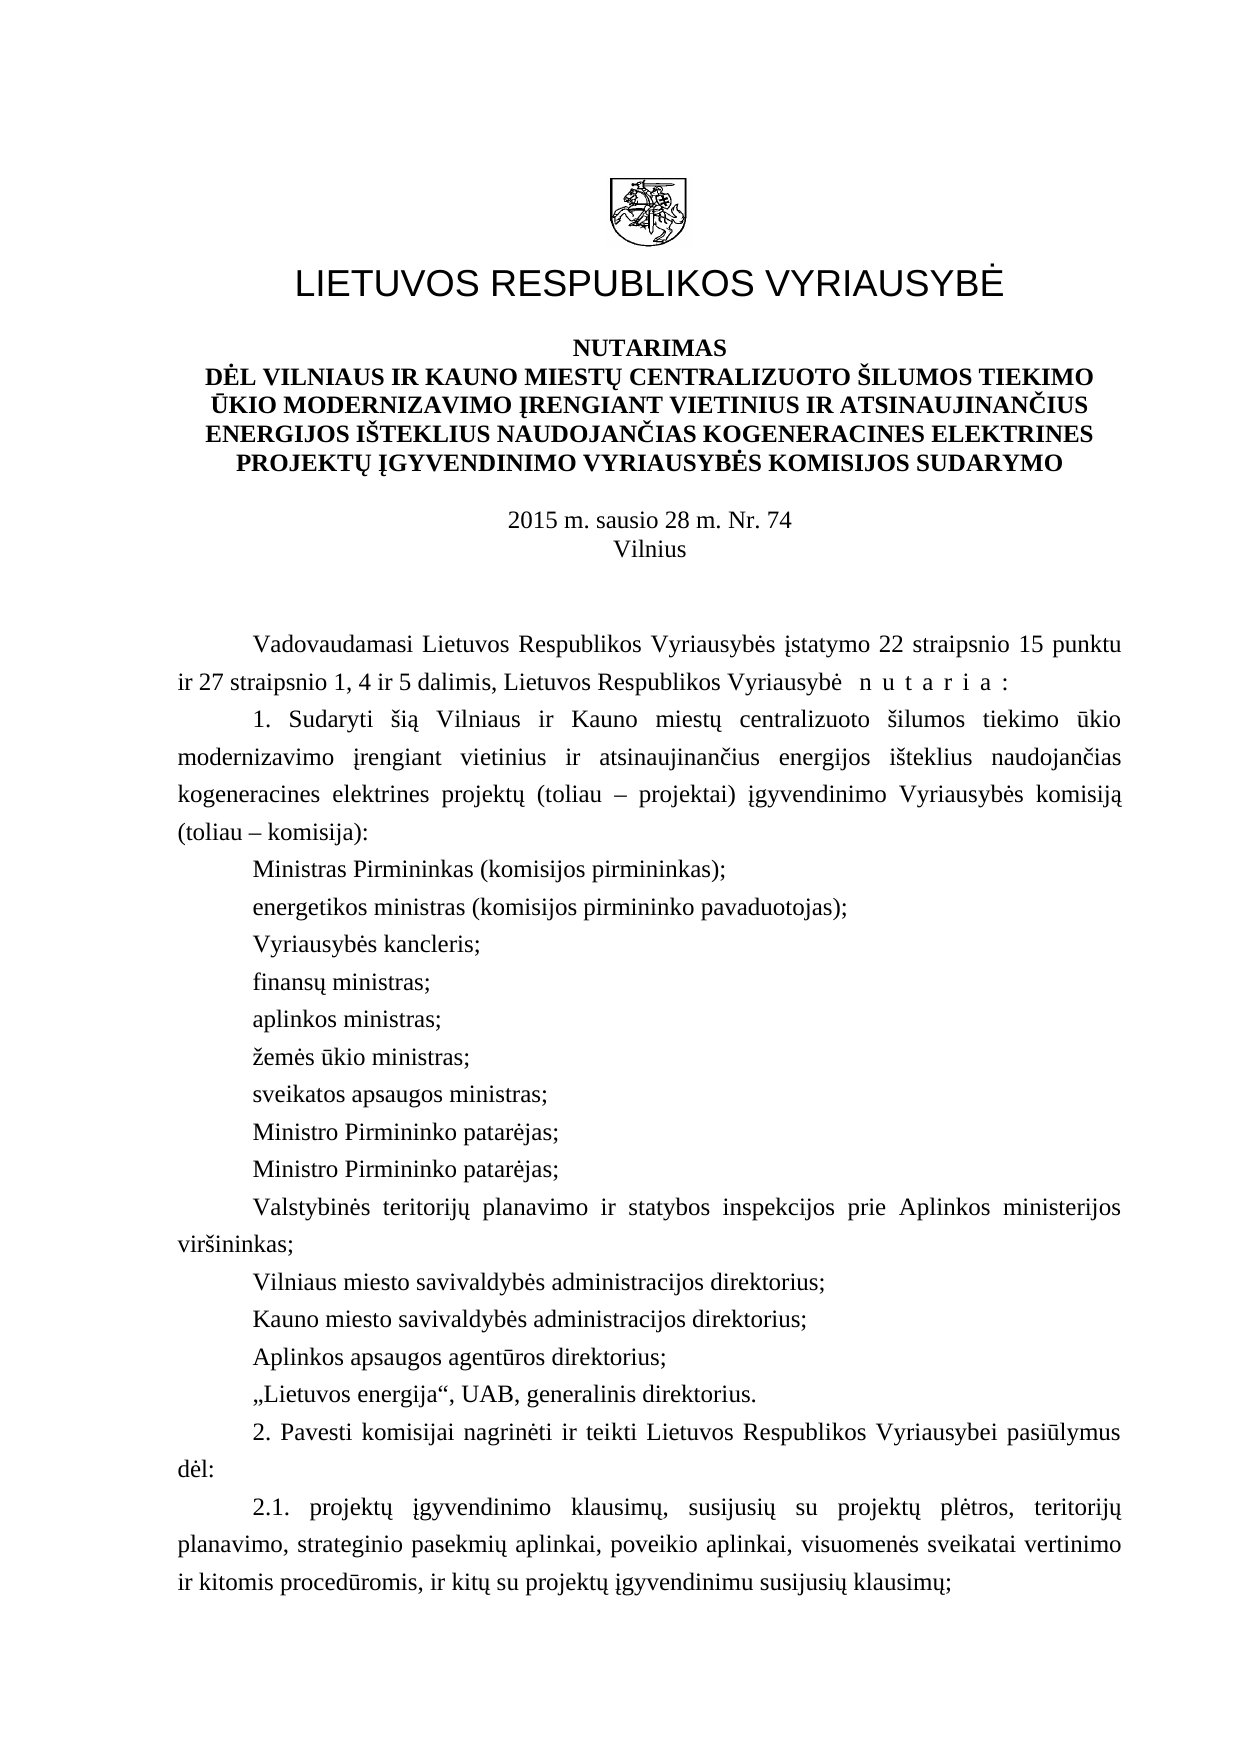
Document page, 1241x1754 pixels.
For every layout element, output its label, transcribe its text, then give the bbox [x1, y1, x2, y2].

text Vyriausybės kancleris; [177, 920, 1122, 958]
text nutarimas [177, 333, 1122, 362]
text aplinkos ministras; [177, 995, 1122, 1033]
text finansų ministras; [177, 958, 1122, 995]
text Valstybinės teritorijų planavimo ir statybos inspekcijos prie Aplinkos ministerijos viršininkas; [177, 1183, 1122, 1258]
text Kauno miesto savivaldybės administracijos direktorius; [177, 1295, 1122, 1333]
text Dėl VILNIAUS IR KAUNO MIESTŲ CENTRALIZUOTO ŠILUMOS TIEKIMO ŪKIO MODERNIZAVIMO ĮRENGIANT VIETINIUS IR ATSINAUJINANČIUS ENERGIJOS IŠTEKLIUS NAUDOJANČIAS KOGENERACINES ELEKTRINES PROJEKTŲ ĮGYVENDINIMO VYRIAUSYBĖS KOMISIJOS SUDARYMO [177, 362, 1122, 477]
text 2.1. projektų įgyvendinimo klausimų, susijusių su projektų plėtros, teritorijų planavimo, strateginio pasekmių aplinkai, poveikio aplinkai, visuomenės sveikatai vertinimo ir kitomis procedūromis, ir kitų su projektų įgyvendinimu susijusių klausimų; [177, 1483, 1122, 1595]
text sveikatos apsaugos ministras; [177, 1070, 1122, 1108]
text energetikos ministras (komisijos pirmininko pavaduotojas); [177, 883, 1122, 920]
text 2. Pavesti komisijai nagrinėti ir teikti Lietuvos Respublikos Vyriausybei pasiūlymus dėl: [177, 1408, 1122, 1483]
text Lietuvos Respublikos Vyriausybė [177, 261, 1122, 304]
text 2015 m. sausio 28 m. Nr. 74 Vilnius [177, 505, 1122, 563]
text žemės ūkio ministras; [177, 1033, 1122, 1070]
text Ministro Pirmininko patarėjas; [177, 1145, 1122, 1183]
text Vilniaus miesto savivaldybės administracijos direktorius; [177, 1258, 1122, 1295]
text Vadovaudamasi Lietuvos Respublikos Vyriausybės įstatymo 22 straipsnio 15 punktu ir 27 straipsnio 1, 4 ir 5 dalimis, Lietuvos Respublikos Vyriausybė nutaria: [177, 620, 1122, 695]
text Ministras Pirmininkas (komisijos pirmininkas); [177, 845, 1122, 883]
text „Lietuvos energija“, UAB, generalinis direktorius. [177, 1370, 1122, 1408]
text Ministro Pirmininko patarėjas; [177, 1108, 1122, 1145]
text Aplinkos apsaugos agentūros direktorius; [177, 1333, 1122, 1370]
text 1. Sudaryti šią Vilniaus ir Kauno miestų centralizuoto šilumos tiekimo ūkio modernizavimo įrengiant vietinius ir atsinaujinančius energijos išteklius naudojančias kogeneracines elektrines projektų (toliau – projektai) įgyvendinimo Vyriausybės komisiją (toliau – komisija): [177, 695, 1122, 845]
